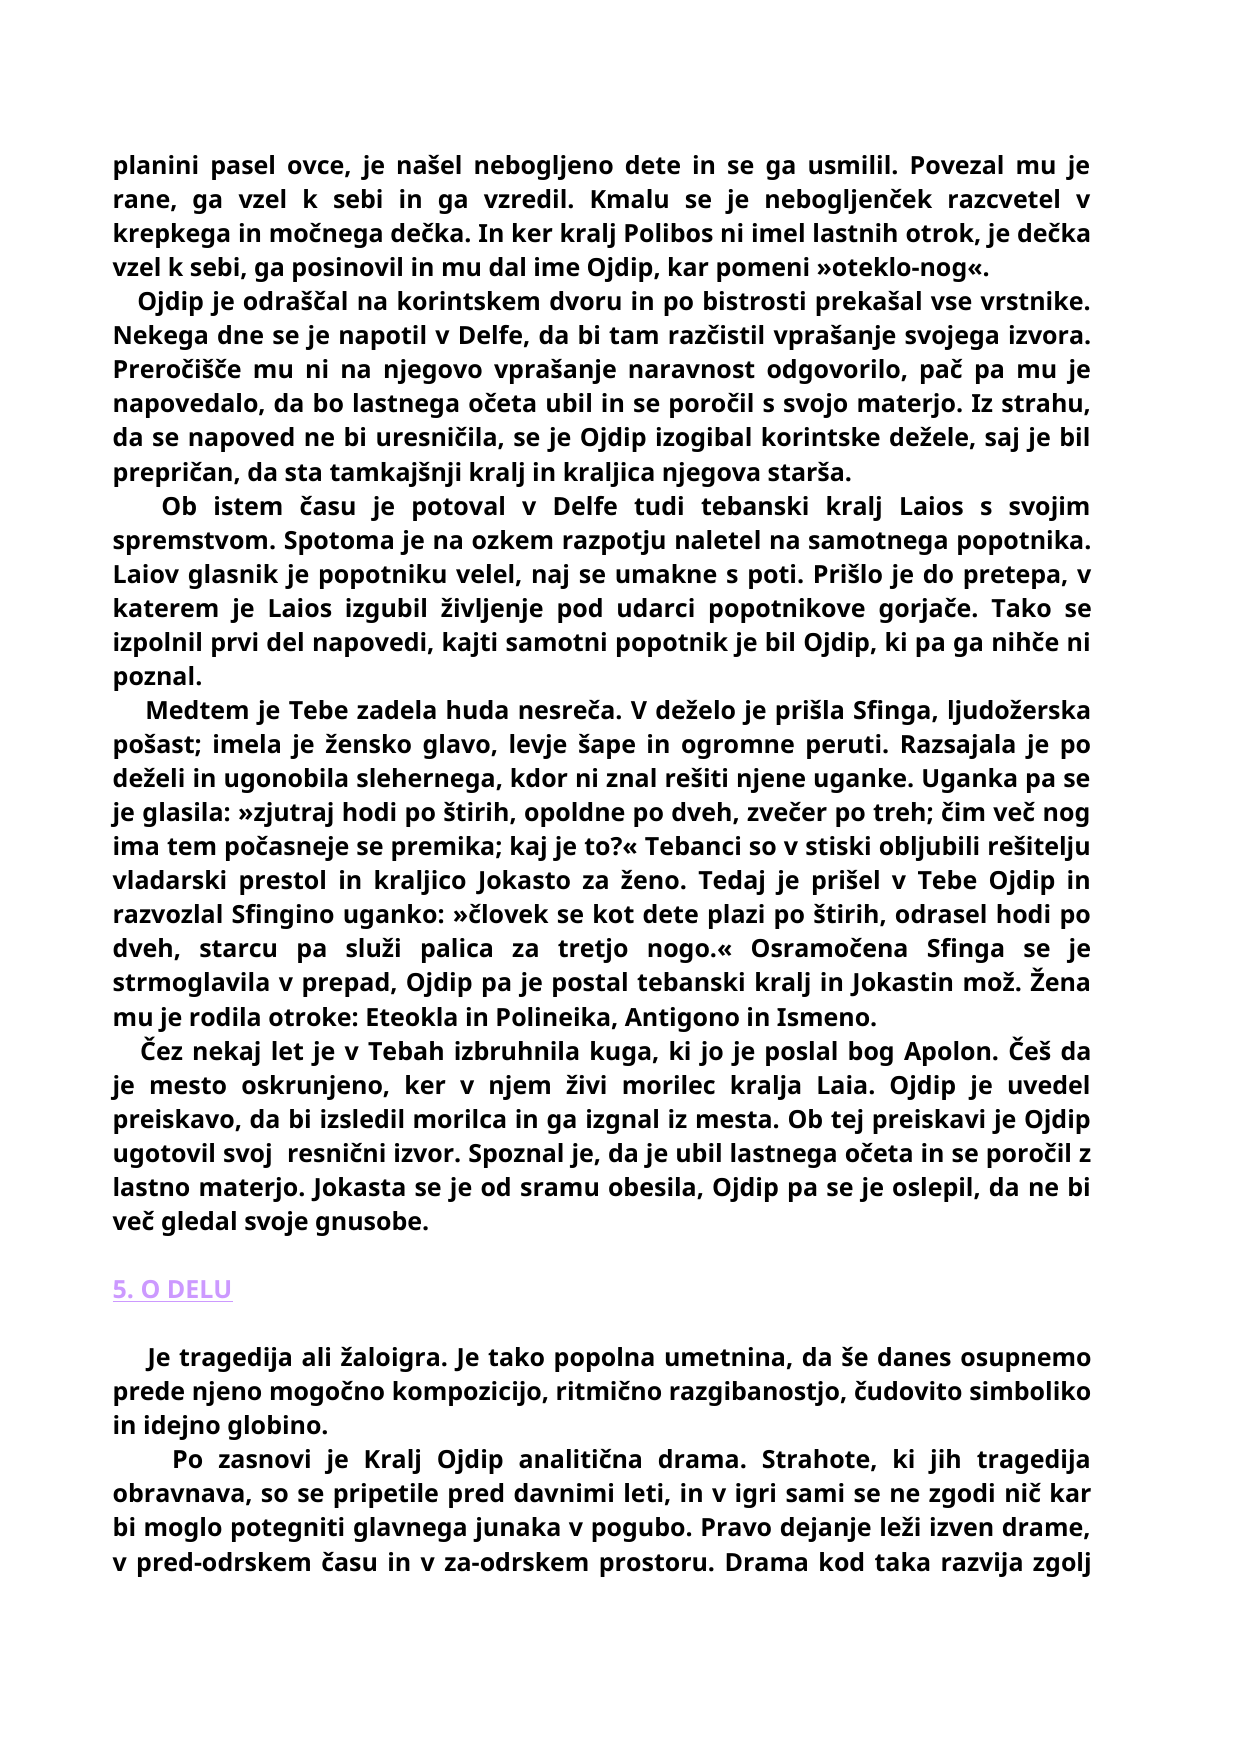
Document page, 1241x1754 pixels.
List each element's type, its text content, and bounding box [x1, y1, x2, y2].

text Čez nekaj let je v Tebah izbruhnila kuga, ki jo je poslal bog Apolon. Češ da je mesto oskrunjeno, ker v njem živi morilec kralja Laia. Ojdip je uvedel preiskavo, da bi izsledil morilca in ga izgnal iz mesta. Ob tej preiskavi je Ojdip ugotovil svoj resnični izvor. Spoznal je, da je ubil lastnega očeta in se poročil z lastno materjo. Jokasta se je od sramu obesila, Ojdip pa se je oslepil, da ne bi več gledal svoje gnusobe. [112, 1033, 1093, 1238]
text Medtem je Tebe zadela huda nesreča. V deželo je prišla Sfinga, ljudožerska pošast; imela je žensko glavo, levje šape in ogromne peruti. Razsajala je po deželi in ugonobila slehernega, kdor ni znal rešiti njene uganke. Uganka pa se je glasila: »zjutraj hodi po štirih, opoldne po dveh, zvečer po treh; čim več nog ima tem počasneje se premika; kaj je to?« Tebanci so v stiski obljubili rešitelju vladarski prestol in kraljico Jokasto za ženo. Tedaj je prišel v Tebe Ojdip in razvozlal Sfingino uganko: »človek se kot dete plazi po štirih, odrasel hodi po dveh, starcu pa služi palica za tretjo nogo.« Osramočena Sfinga se je strmoglavila v prepad, Ojdip pa je postal tebanski kralj in Jokastin mož. Žena mu je rodila otroke: Eteokla in Polineika, Antigono in Ismeno. [112, 693, 1093, 1033]
text Je tragedija ali žaloigra. Je tako popolna umetnina, da še danes osupnemo prede njeno mogočno kompozicijo, ritmično razgibanostjo, čudovito simboliko in idejno globino. [112, 1340, 1093, 1442]
text Ob istem času je potoval v Delfe tudi tebanski kralj Laios s svojim spremstvom. Spotoma je na ozkem razpotju naletel na samotnega popotnika. Laiov glasnik je popotniku velel, naj se umakne s poti. Prišlo je do pretepa, v katerem je Laios izgubil življenje pod udarci popotnikove gorjače. Tako se izpolnil prvi del napovedi, kajti samotni popotnik je bil Ojdip, ki pa ga nihče ni poznal. [112, 488, 1093, 693]
text Ojdip je odraščal na korintskem dvoru in po bistrosti prekašal vse vrstnike. Nekega dne se je napotil v Delfe, da bi tam razčistil vprašanje svojega izvora. Preročišče mu ni na njegovo vprašanje naravnost odgovorilo, pač pa mu je napovedalo, da bo lastnega očeta ubil in se poročil s svojo materjo. Iz strahu, da se napoved ne bi uresničila, se je Ojdip izogibal korintske dežele, saj je bil prepričan, da sta tamkajšnji kralj in kraljica njegova starša. [112, 284, 1093, 488]
text planini pasel ovce, je našel nebogljeno dete in se ga usmilil. Povezal mu je rane, ga vzel k sebi in ga vzredil. Kmalu se je nebogljenček razcvetel v krepkega in močnega dečka. In ker kralj Polibos ni imel lastnih otrok, je dečka vzel k sebi, ga posinovil in mu dal ime Ojdip, kar pomeni »oteklo-nog«. [112, 148, 1093, 284]
text 5. O DELU [112, 1272, 1093, 1306]
text Po zasnovi je Kralj Ojdip analitična drama. Strahote, ki jih tragedija obravnava, so se pripetile pred davnimi leti, in v igri sami se ne zgodi nič kar bi moglo potegniti glavnega junaka v pogubo. Pravo dejanje leži izven drame, v pred-odrskem času in v za-odrskem prostoru. Drama kod taka razvija zgolj [112, 1442, 1093, 1578]
